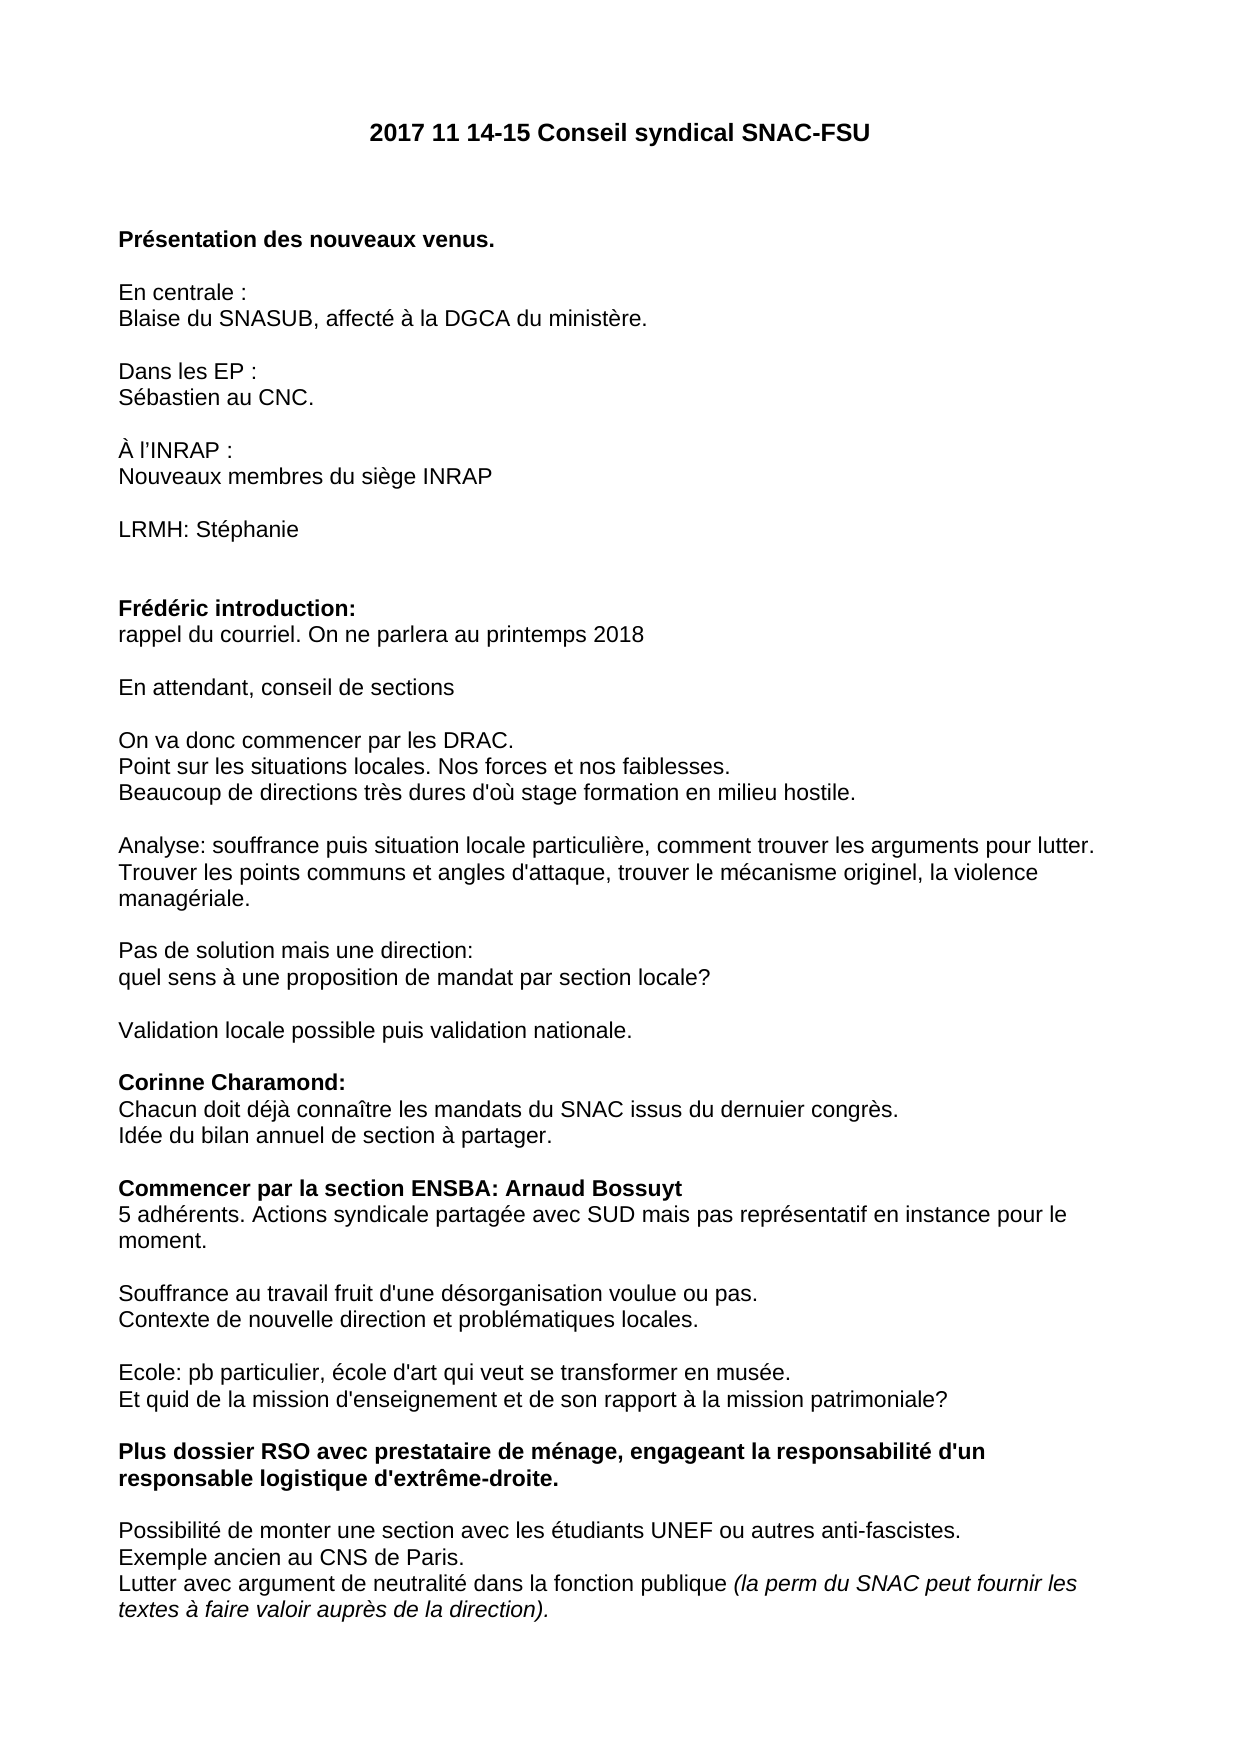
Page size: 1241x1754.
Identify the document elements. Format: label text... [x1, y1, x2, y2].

text Sébastien au CNC. [118, 384, 1122, 410]
text 2017 11 14-15 Conseil syndical SNAC-FSU [118, 118, 1122, 147]
text En centrale : [118, 279, 1122, 305]
text Chacun doit déjà connaître les mandats du SNAC issus du dernuier congrès. [118, 1096, 1122, 1122]
text En attendant, conseil de sections [118, 674, 1122, 700]
text LRMH: Stéphanie [118, 516, 1122, 542]
text Et quid de la mission d'enseignement et de son rapport à la mission patrimoniale? [118, 1386, 1122, 1412]
text À l’INRAP : [118, 437, 1122, 463]
text Lutter avec argument de neutralité dans la fonction publique (la perm du SNAC peut fournir les textes à faire valoir auprès de la direction). [118, 1570, 1122, 1623]
text Beaucoup de directions très dures d'où stage formation en milieu hostile. [118, 779, 1122, 806]
text Corinne Charamond: [118, 1069, 1122, 1096]
text Plus dossier RSO avec prestataire de ménage, engageant la responsabilité d'un responsable logistique d'extrême-droite. [118, 1438, 1122, 1491]
text Contexte de nouvelle direction et problématiques locales. [118, 1306, 1122, 1333]
text Possibilité de monter une section avec les étudiants UNEF ou autres anti-fascistes. [118, 1517, 1122, 1544]
text Validation locale possible puis validation nationale. [118, 1017, 1122, 1043]
text On va donc commencer par les DRAC. [118, 727, 1122, 753]
text Dans les EP : [118, 358, 1122, 384]
text Analyse: souffrance puis situation locale particulière, comment trouver les arguments pour lutter. [118, 832, 1122, 858]
text Exemple ancien au CNS de Paris. [118, 1544, 1122, 1570]
text Commencer par la section ENSBA: Arnaud Bossuyt [118, 1175, 1122, 1201]
text 5 adhérents. Actions syndicale partagée avec SUD mais pas représentatif en instance pour le moment. [118, 1201, 1122, 1254]
text Ecole: pb particulier, école d'art qui veut se transformer en musée. [118, 1359, 1122, 1386]
text quel sens à une proposition de mandat par section locale? [118, 964, 1122, 990]
text Frédéric introduction: [118, 595, 1122, 621]
text Nouveaux membres du siège INRAP [118, 463, 1122, 489]
text Trouver les points communs et angles d'attaque, trouver le mécanisme originel, la violence managériale. [118, 858, 1122, 911]
text rappel du courriel. On ne parlera au printemps 2018 [118, 621, 1122, 648]
text Idée du bilan annuel de section à partager. [118, 1122, 1122, 1148]
text Présentation des nouveaux venus. [118, 226, 1122, 252]
text Blaise du SNASUB, affecté à la DGCA du ministère. [118, 305, 1122, 331]
text Souffrance au travail fruit d'une désorganisation voulue ou pas. [118, 1280, 1122, 1306]
text Pas de solution mais une direction: [118, 937, 1122, 964]
text Point sur les situations locales. Nos forces et nos faiblesses. [118, 753, 1122, 779]
